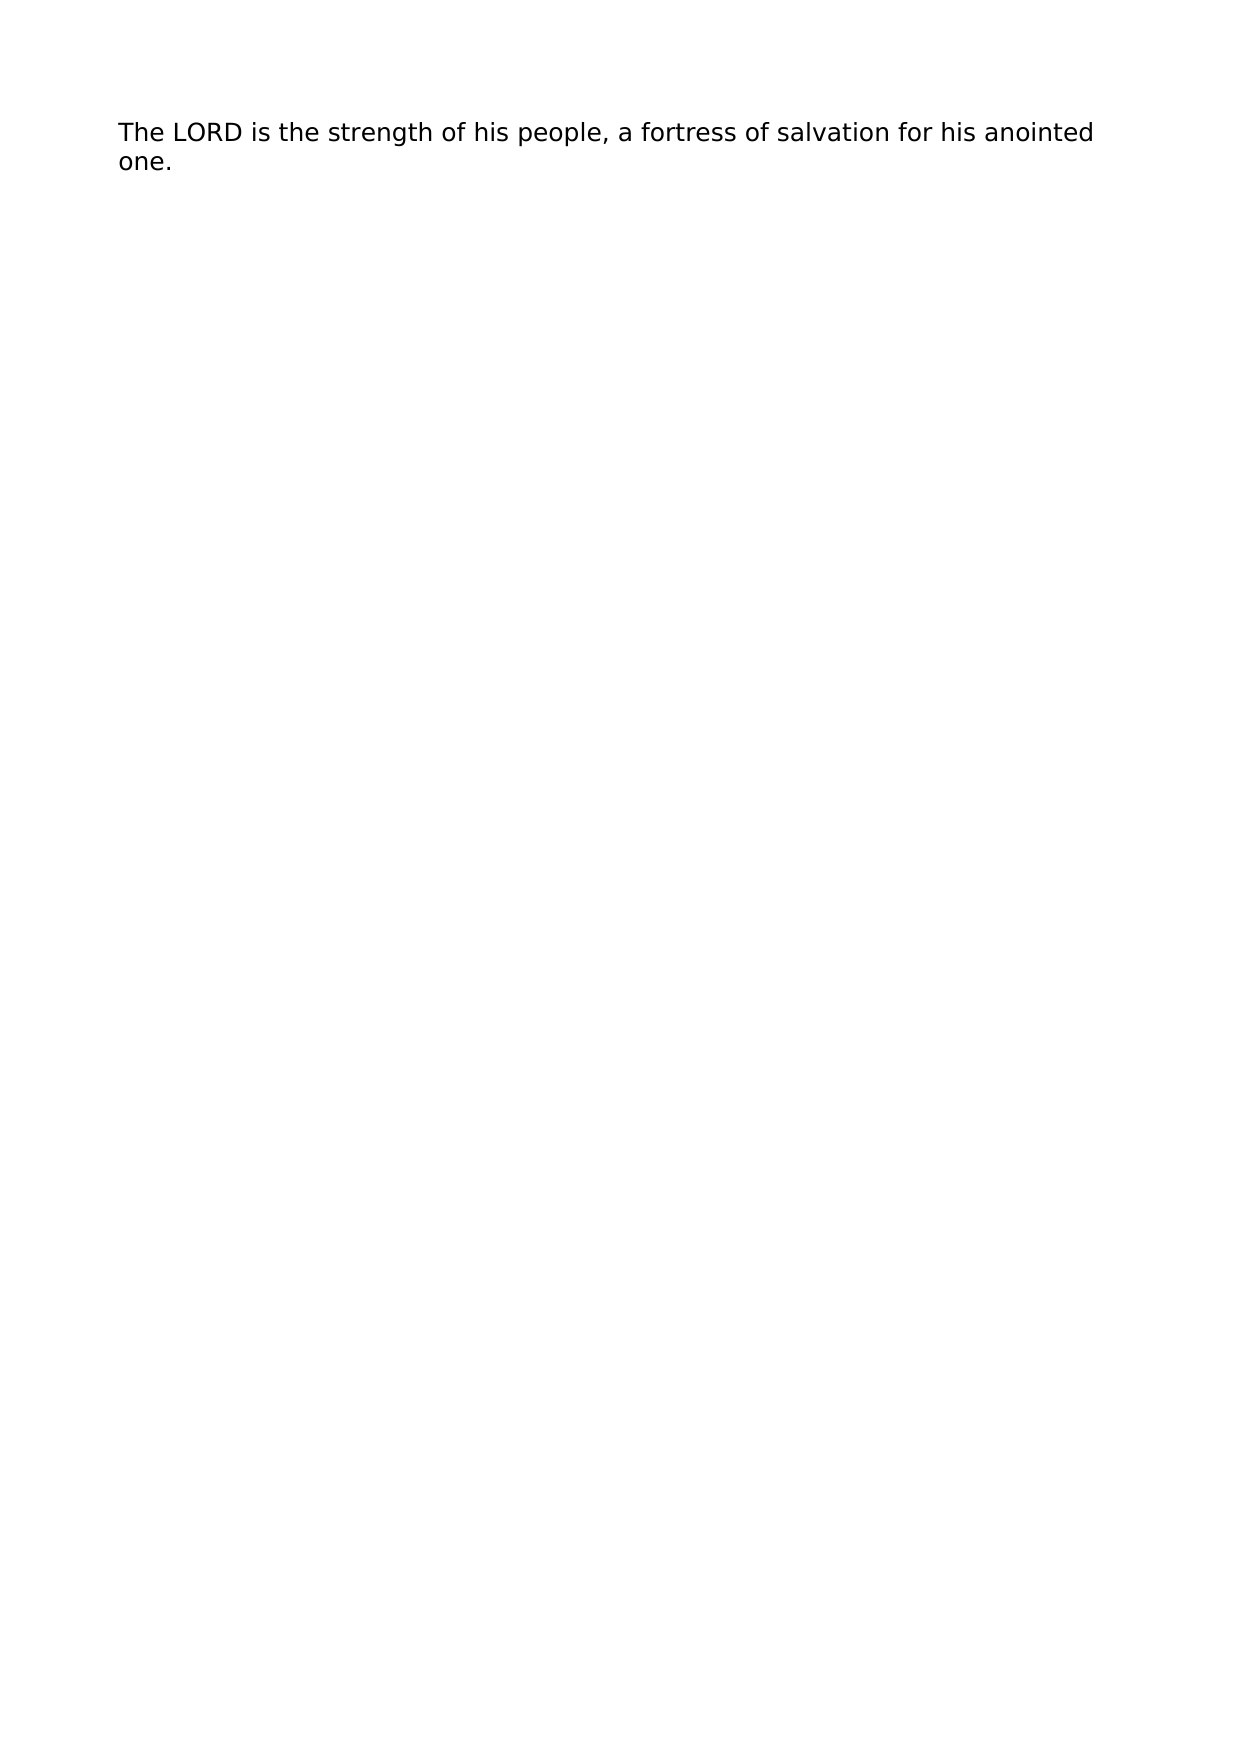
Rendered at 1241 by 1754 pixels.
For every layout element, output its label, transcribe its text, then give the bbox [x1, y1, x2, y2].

text The LORD is the strength of his people, a fortress of salvation for his anointed one. [118, 118, 1122, 176]
